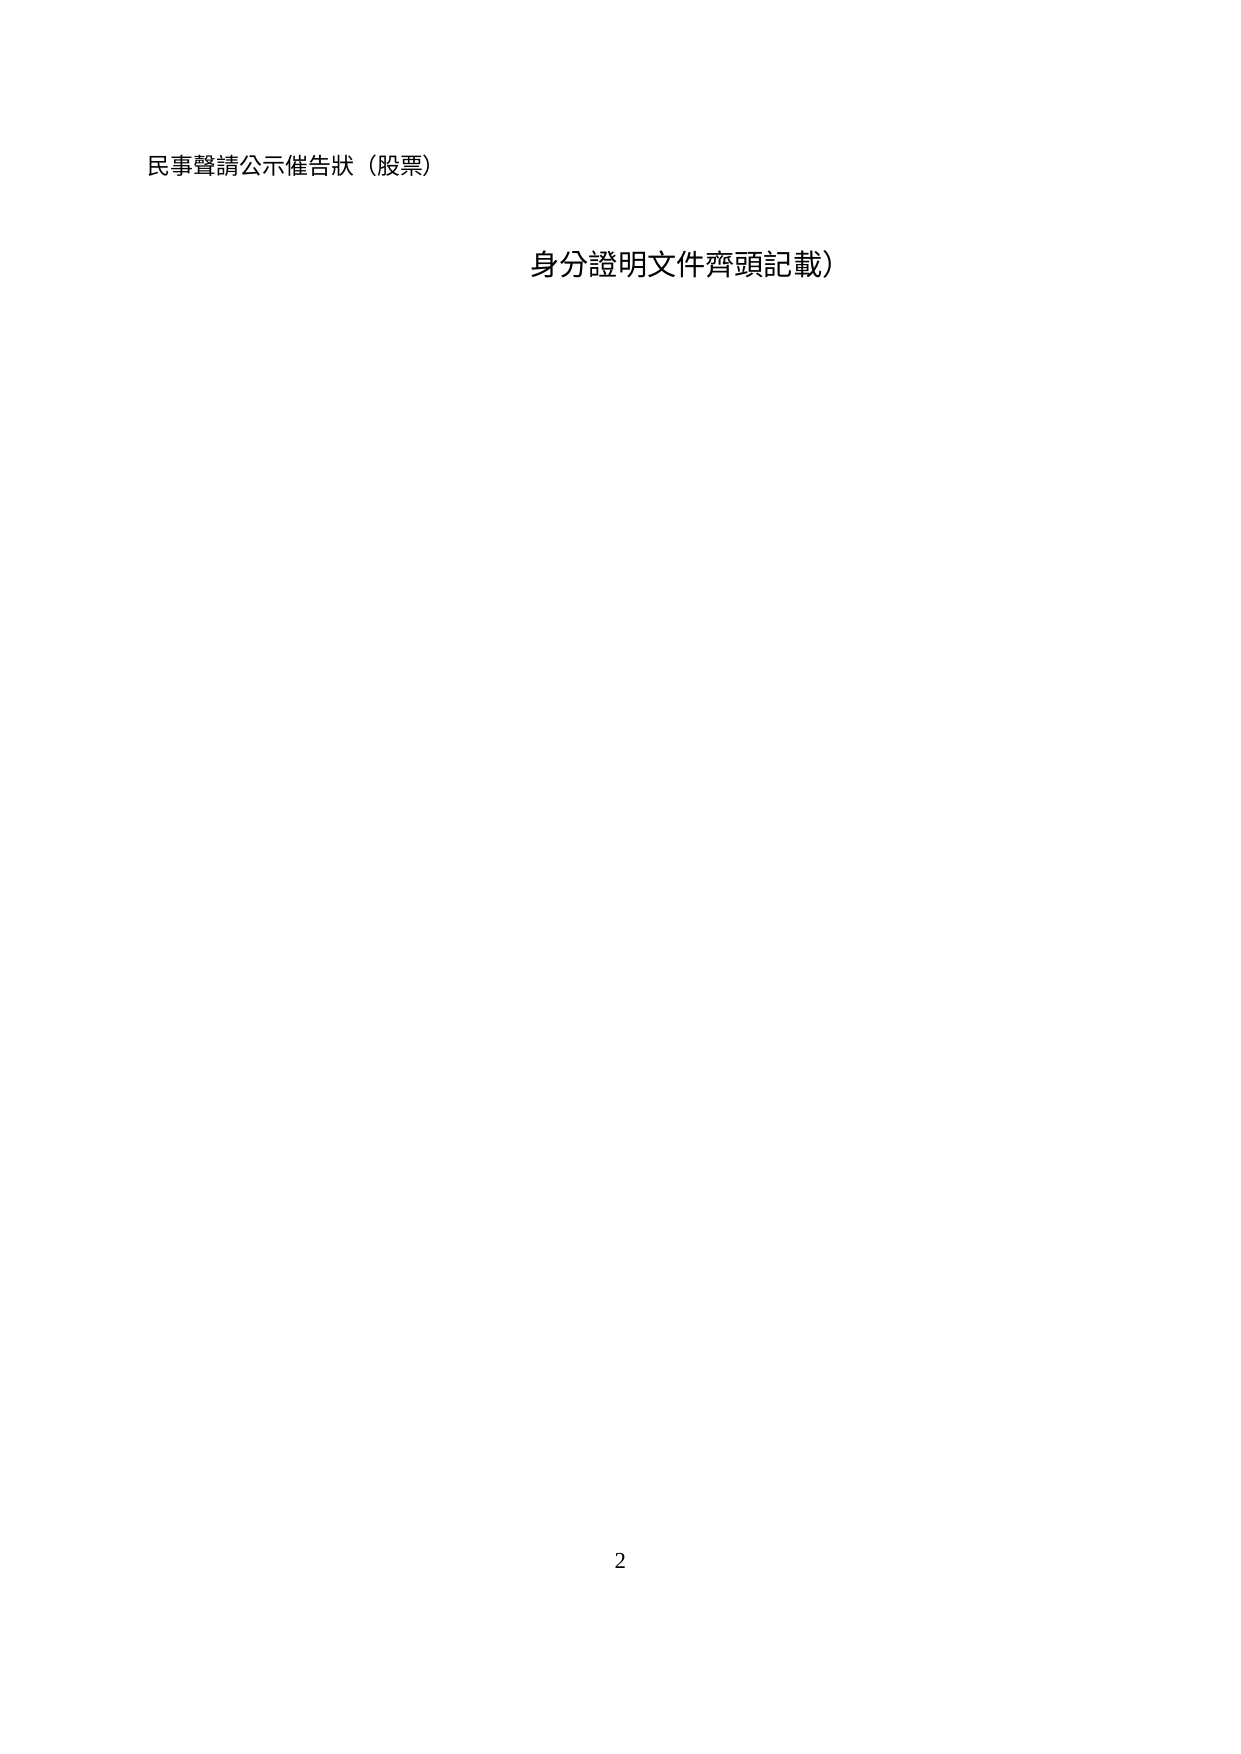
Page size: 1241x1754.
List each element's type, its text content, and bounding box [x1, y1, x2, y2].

text 身分證明文件齊頭記載） [443, 221, 1092, 283]
